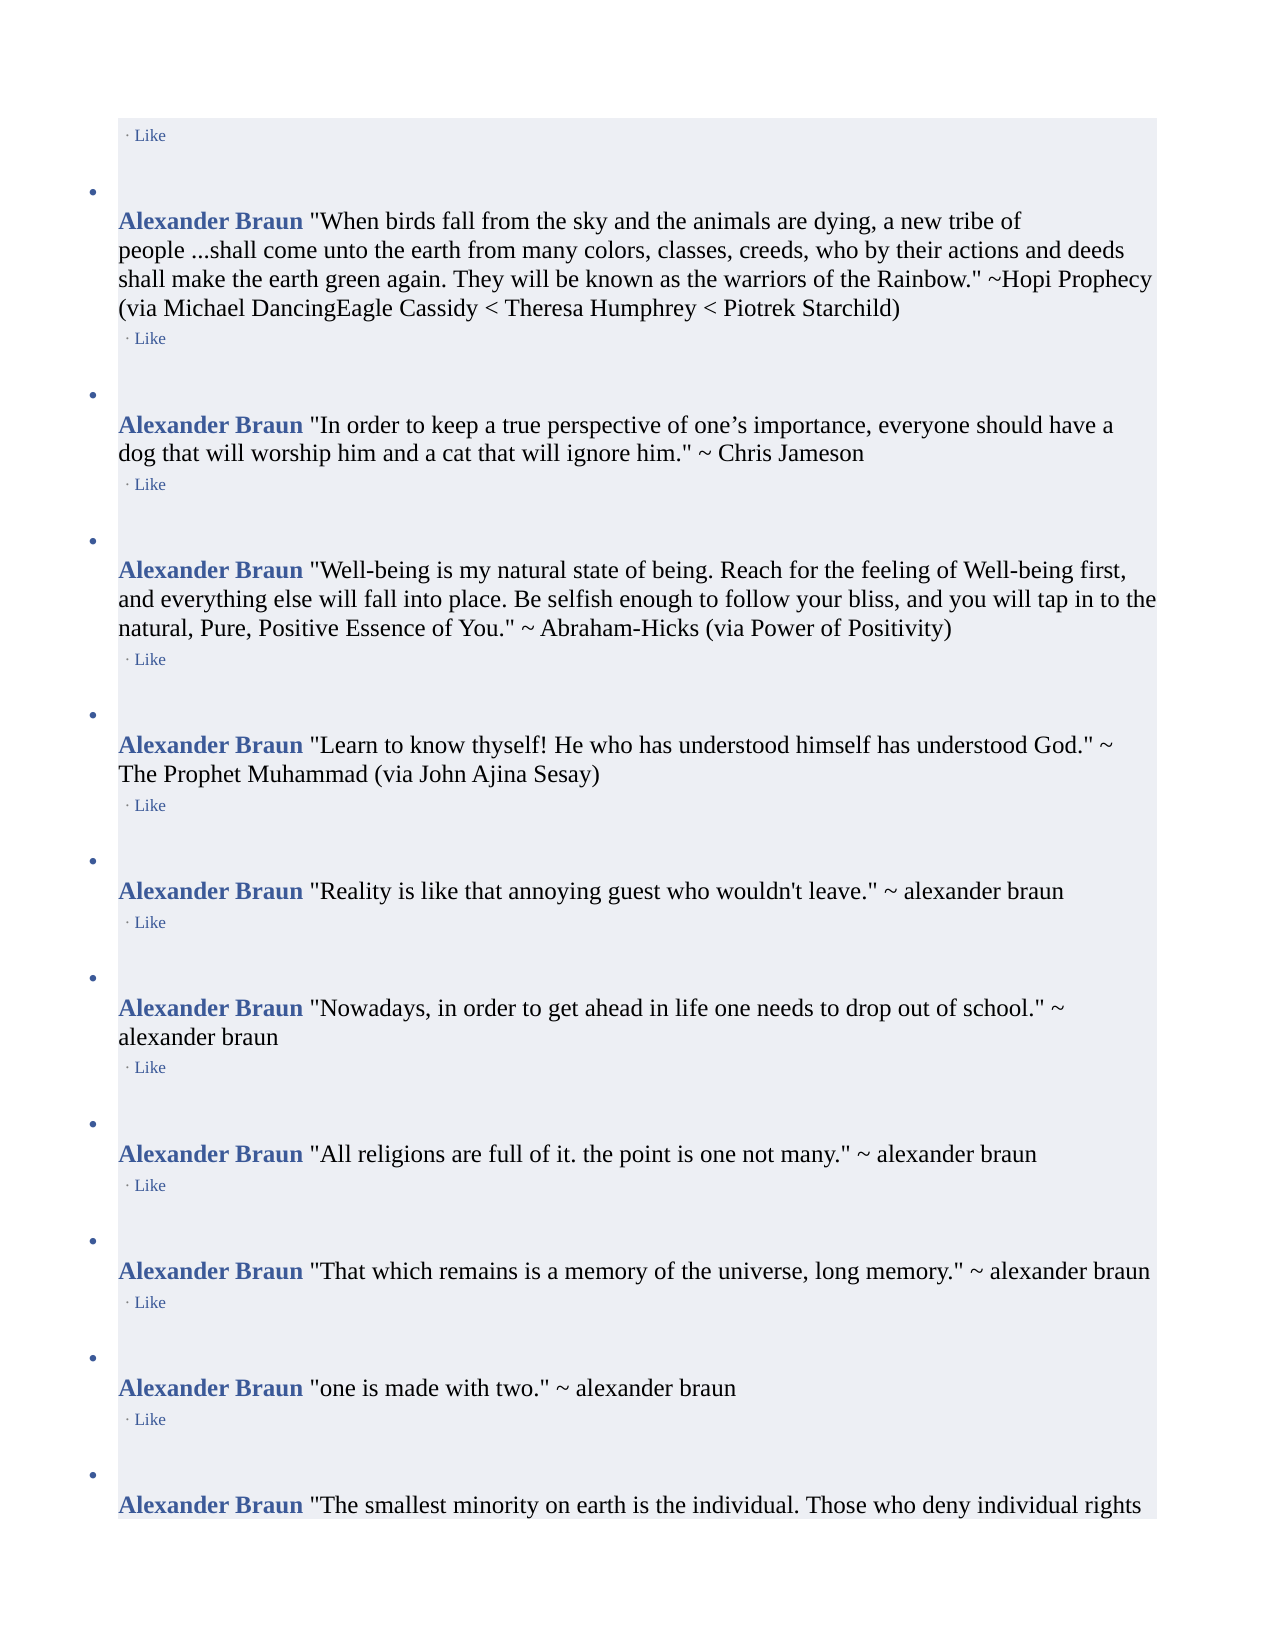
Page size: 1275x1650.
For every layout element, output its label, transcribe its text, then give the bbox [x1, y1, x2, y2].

list · Like [118, 905, 1157, 933]
list · Like [118, 321, 1157, 350]
list · Like [118, 118, 1157, 147]
list Alexander Braun "Learn to know thyself! He who has understood himself has understood God." ~ The Prophet Muhammad (via John Ajina Sesay) [118, 730, 1157, 788]
list Alexander Braun "That which remains is a memory of the universe, long memory." ~ alexander braun [118, 1256, 1157, 1285]
list · Like [118, 642, 1157, 671]
list Alexander Braun "In order to keep a true perspective of one’s importance, everyone should have a dog that will worship him and a cat that will ignore him." ~ Chris Jameson [118, 410, 1157, 467]
list Alexander Braun "Well-being is my natural state of being. Reach for the feeling of Well-being first, and everything else will fall into place. Be selfish enough to follow your bliss, and you will tap in to the natural, Pure, Positive Essence of You." ~ Abraham-Hicks (via Power of Positivity) [118, 556, 1157, 642]
list Alexander Braun "one is made with two." ~ alexander braun [118, 1373, 1157, 1402]
list Alexander Braun "Reality is like that annoying guest who wouldn't leave." ~ alexander braun [118, 876, 1157, 905]
list Alexander Braun "All religions are full of it. the point is one not many." ~ alexander braun [118, 1139, 1157, 1168]
list Alexander Braun "Nowadays, in order to get ahead in life one needs to drop out of school." ~ alexander braun [118, 993, 1157, 1051]
list Alexander Braun "When birds fall from the sky and the animals are dying, a new tribe of people ...shall come unto the earth from many colors, classes, creeds, who by their actions and deeds shall make the earth green again. They will be known as the warriors of the Rainbow." ~Hopi Prophecy (via Michael DancingEagle Cassidy < Theresa Humphrey < Piotrek Starchild) [118, 206, 1157, 321]
list · Like [118, 1051, 1157, 1079]
list · Like [118, 1285, 1157, 1313]
list Alexander Braun "The smallest minority on earth is the individual. Those who deny individual rights [118, 1490, 1157, 1519]
list · Like [118, 1402, 1157, 1431]
list · Like [118, 1168, 1157, 1196]
list · Like [118, 467, 1157, 496]
list · Like [118, 788, 1157, 816]
